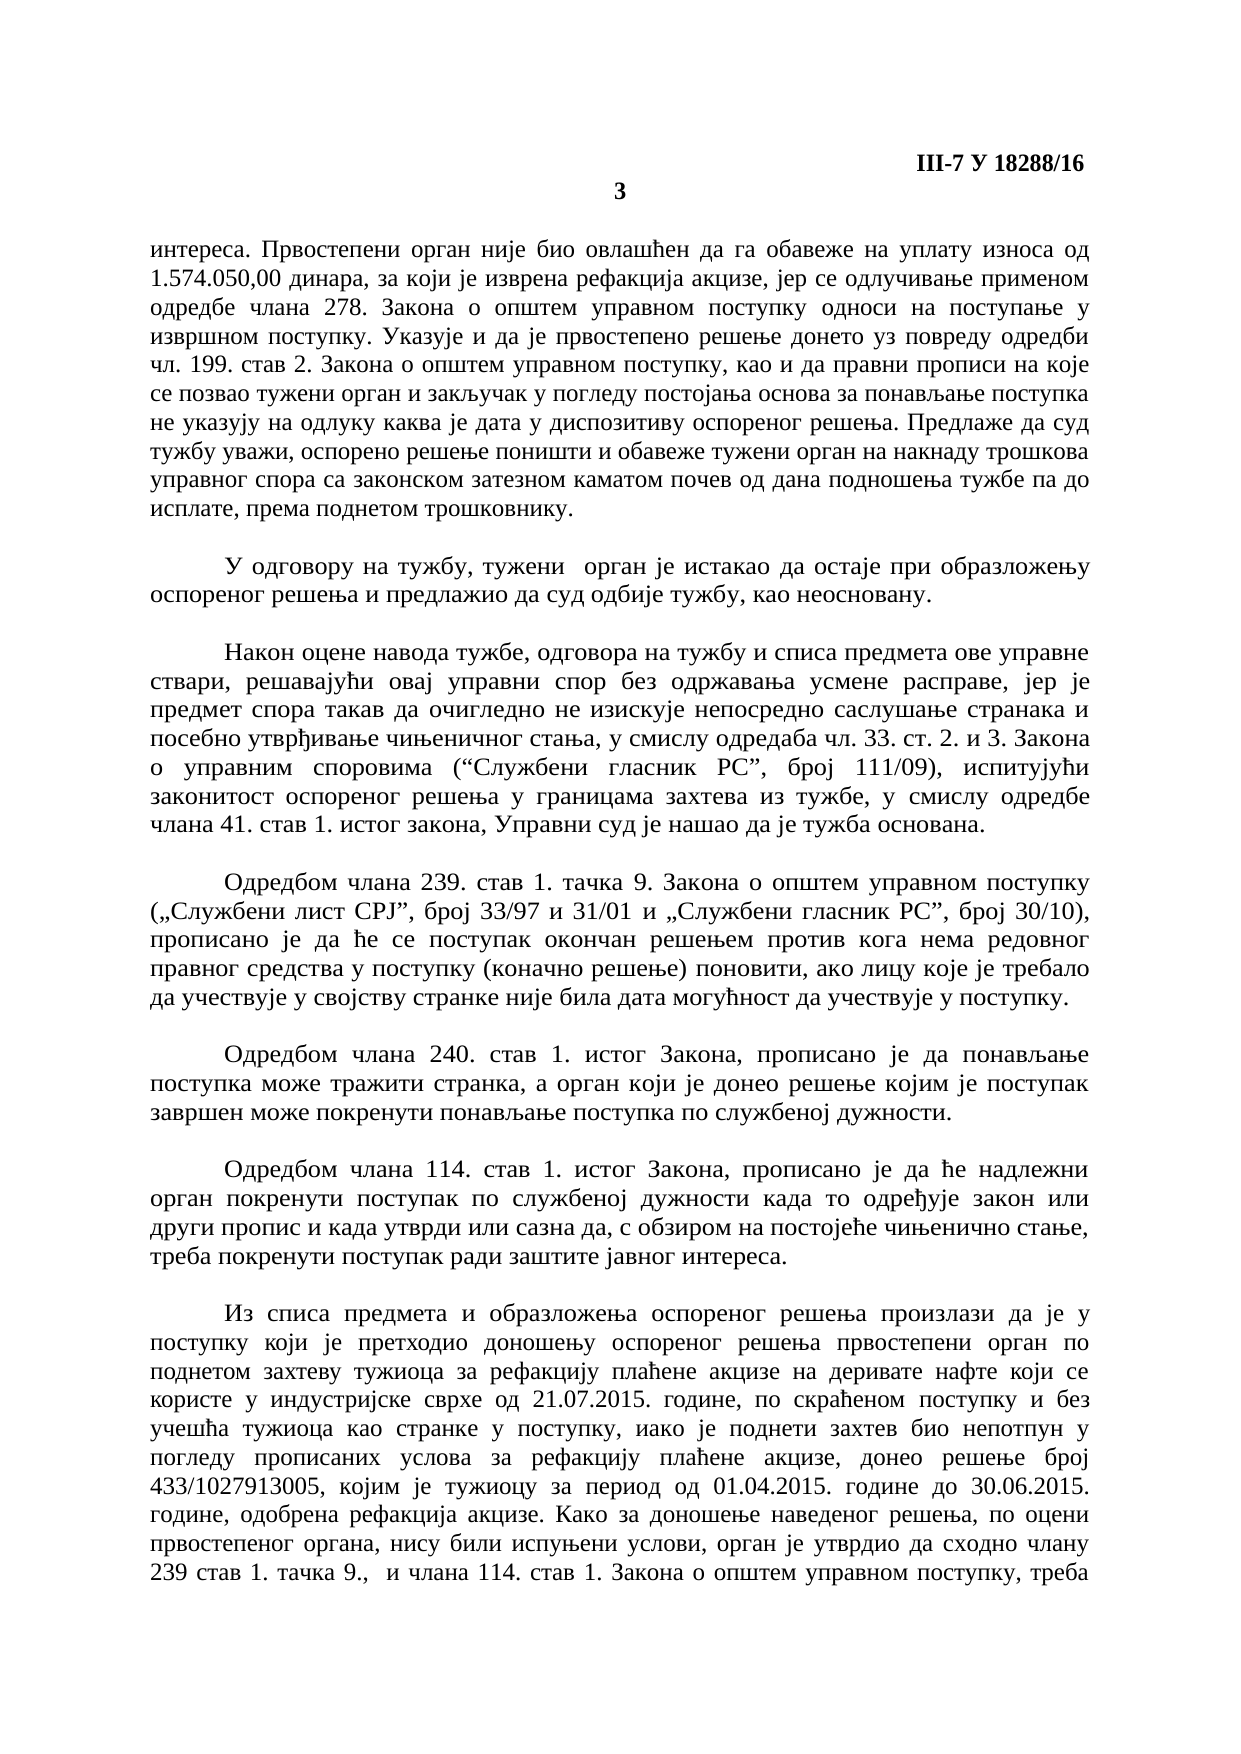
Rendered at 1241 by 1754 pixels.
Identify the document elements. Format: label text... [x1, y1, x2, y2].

text интереса. Првостепени орган није био овлашћен да га обавеже на уплату износа од 1.574.050,00 динара, за који је изврена рефакција акцизе, јер се одлучивање применом одредбе члана 278. Закона о општем управном поступку односи на поступање у извршном поступку. Указује и да је првостепено решење донето уз повреду одредби чл. 199. став 2. Закона о општем управном поступку, као и да правни прописи на које се позвао тужени орган и закључак у погледу постојања основа за понављање поступка не указују на одлуку каква је дата у диспозитиву оспореног решења. Предлаже да суд тужбу уважи, оспорено решење поништи и обавеже тужени орган на накнаду трошкова управног спора са законском затезном каматом почев од дана подношења тужбе па до исплате, према поднетом трошковнику. [150, 234, 1090, 522]
text Одредбом члана 239. став 1. тачка 9. Закона о општем управном поступку („Службени лист СРЈ”, број 33/97 и 31/01 и „Службени гласник РС”, број 30/10), прописано је да ће се поступак окончан решењем против кога нема редовног правног средства у поступку (коначно решење) поновити, ако лицу које је требало да учествује у својству странке није била дата могућност да учествује у поступку. [150, 867, 1090, 1011]
text Одредбом члана 114. став 1. истог Закона, прописано је да ће надлежни орган покренути поступак по службеној дужности када то одређује закон или други пропис и када утврди или сазна да, с обзиром на постојеће чињенично стање, треба покренути поступак ради заштите јавног интереса. [150, 1154, 1090, 1269]
text Након оцене навода тужбе, одговора на тужбу и списа предмета ове управне ствари, решавајући овај управни спор без одржавања усмене расправе, јер је предмет спора такав да очигледно не изискује непосредно саслушање странака и посебно утврђивање чињеничног стања, у смислу одредаба чл. 33. ст. 2. и 3. Закона о управним споровима (“Службени гласник РС”, број 111/09), испитујући законитост оспореног решења у границама захтева из тужбе, у смислу одредбе члана 41. став 1. истог закона, Управни суд је нашао да је тужба основана. [150, 637, 1090, 838]
text Из списа предмета и образложења оспореног решења произлази да је у поступку који је претходио доношењу оспореног решења првостепени орган по поднетом захтеву тужиоца за рефакцију плаћене акцизе на деривате нафте који се користе у индустријске сврхе од 21.07.2015. године, по скраћеном поступку и без учешћа тужиоца као странке у поступку, иако је поднети захтев био непотпун у погледу прописаних услова за рефакцију плаћене акцизе, донео решење број 433/1027913005, којим је тужиоцу за период од 01.04.2015. године до 30.06.2015. године, одобрена рефакција акцизе. Како за доношење наведеног решења, по оцени првостепеног органа, нису били испуњени услови, орган је утврдио да сходно члану 239 став 1. тачка 9., и члана 114. став 1. Закона о општем управном поступку, треба [150, 1298, 1090, 1586]
text Одредбом члана 240. став 1. истог Закона, прописано је да понављање поступка може тражити странка, а орган који је донео решење којим је поступак завршен може покренути понављање поступка по службеној дужности. [150, 1039, 1090, 1126]
text У одговору на тужбу, тужени орган је истакао да остаје при образложењу оспореног решења и предлажио да суд одбије тужбу, као неосновану. [150, 551, 1090, 608]
